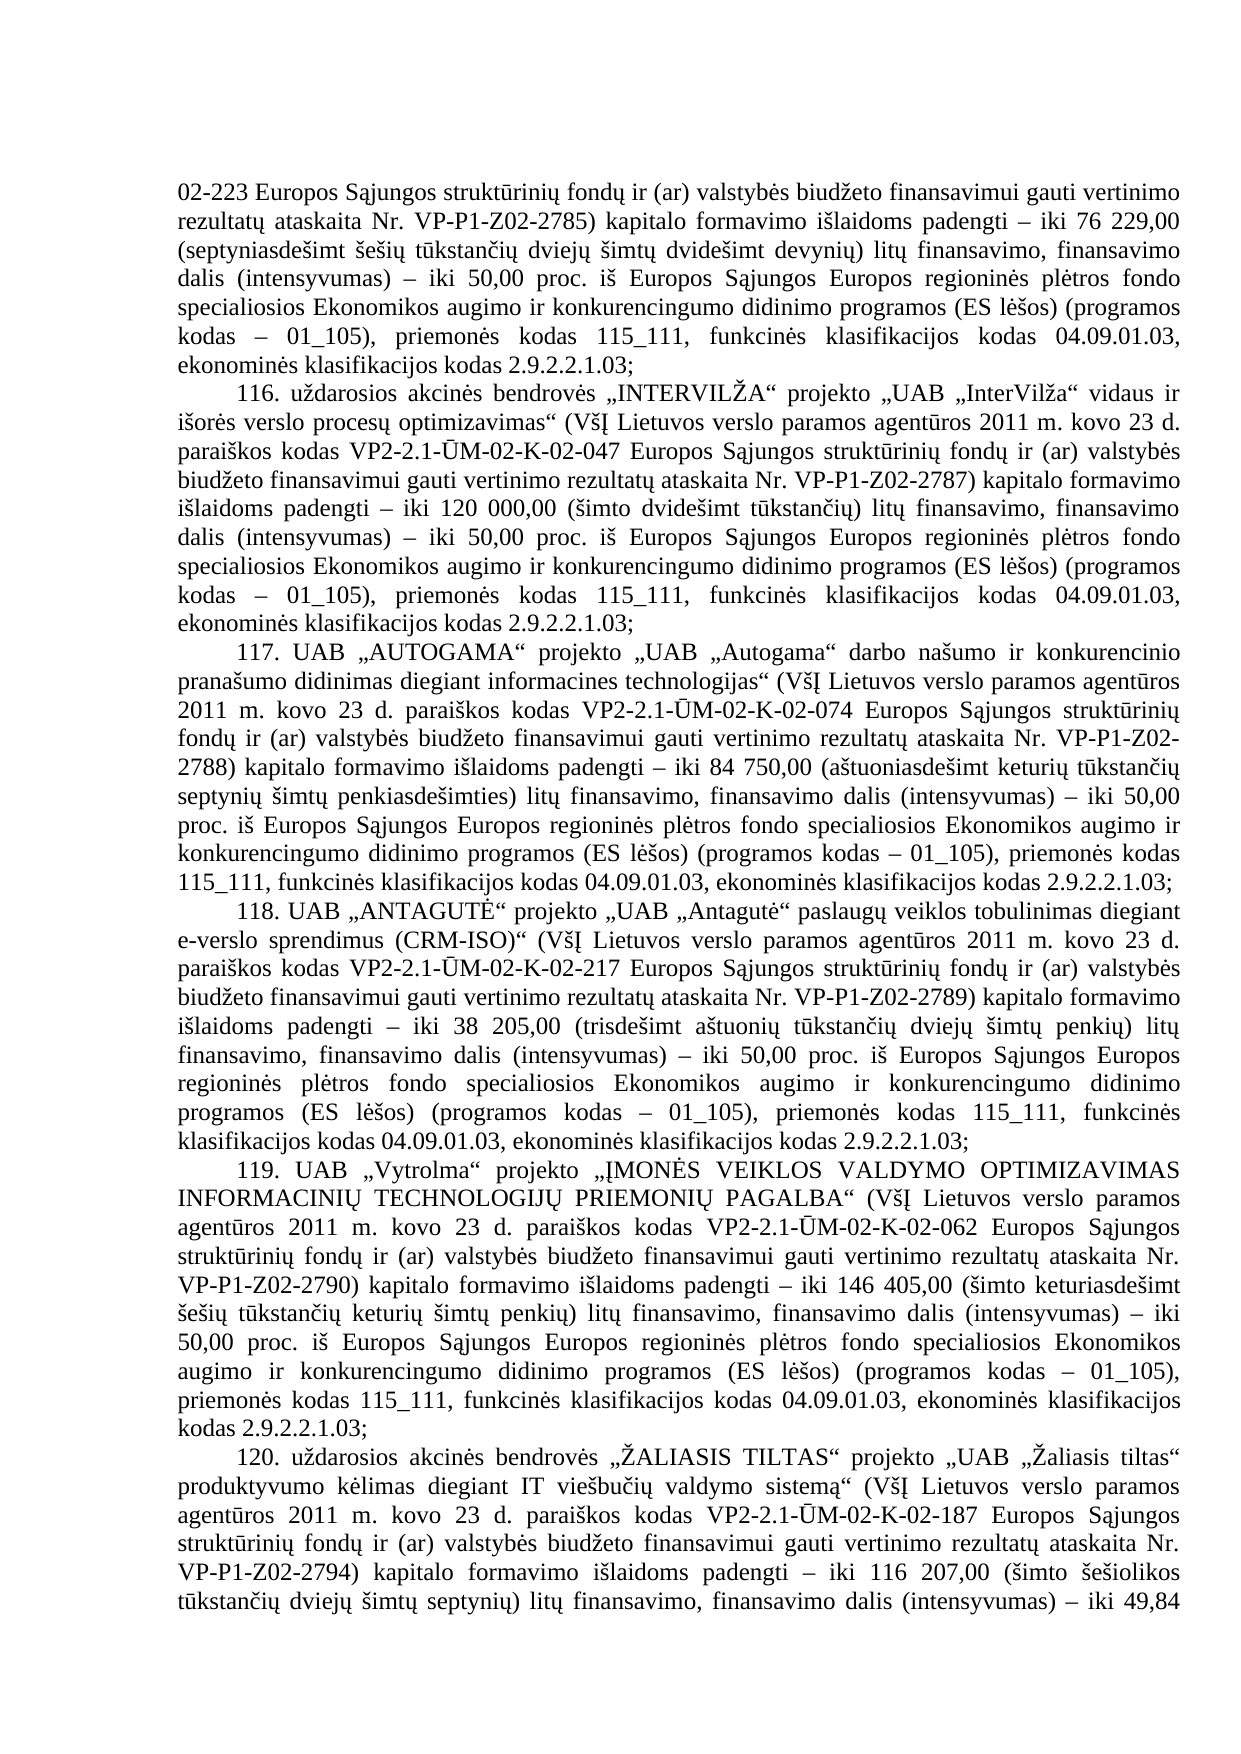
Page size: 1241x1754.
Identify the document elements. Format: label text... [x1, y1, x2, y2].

text 119. UAB „Vytrolma“ projekto „ĮMONĖS VEIKLOS VALDYMO OPTIMIZAVIMAS INFORMACINIŲ TECHNOLOGIJŲ PRIEMONIŲ PAGALBA“ (VšĮ Lietuvos verslo paramos agentūros 2011 m. kovo 23 d. paraiškos kodas VP2-2.1-ŪM-02-K-02-062 Europos Sąjungos struktūrinių fondų ir (ar) valstybės biudžeto finansavimui gauti vertinimo rezultatų ataskaita Nr. VP-P1-Z02-2790) kapitalo formavimo išlaidoms padengti – iki 146 405,00 (šimto keturiasdešimt šešių tūkstančių keturių šimtų penkių) litų finansavimo, finansavimo dalis (intensyvumas) – iki 50,00 proc. iš Europos Sąjungos Europos regioninės plėtros fondo specialiosios Ekonomikos augimo ir konkurencingumo didinimo programos (ES lėšos) (programos kodas – 01_105), priemonės kodas 115_111, funkcinės klasifikacijos kodas 04.09.01.03, ekonominės klasifikacijos kodas 2.9.2.2.1.03; [177, 1155, 1181, 1442]
text 118. UAB „ANTAGUTĖ“ projekto „UAB „Antagutė“ paslaugų veiklos tobulinimas diegiant e-verslo sprendimus (CRM-ISO)“ (VšĮ Lietuvos verslo paramos agentūros 2011 m. kovo 23 d. paraiškos kodas VP2-2.1-ŪM-02-K-02-217 Europos Sąjungos struktūrinių fondų ir (ar) valstybės biudžeto finansavimui gauti vertinimo rezultatų ataskaita Nr. VP-P1-Z02-2789) kapitalo formavimo išlaidoms padengti – iki 38 205,00 (trisdešimt aštuonių tūkstančių dviejų šimtų penkių) litų finansavimo, finansavimo dalis (intensyvumas) – iki 50,00 proc. iš Europos Sąjungos Europos regioninės plėtros fondo specialiosios Ekonomikos augimo ir konkurencingumo didinimo programos (ES lėšos) (programos kodas – 01_105), priemonės kodas 115_111, funkcinės klasifikacijos kodas 04.09.01.03, ekonominės klasifikacijos kodas 2.9.2.2.1.03; [177, 896, 1181, 1155]
text 116. uždarosios akcinės bendrovės „INTERVILŽA“ projekto „UAB „InterVilža“ vidaus ir išorės verslo procesų optimizavimas“ (VšĮ Lietuvos verslo paramos agentūros 2011 m. kovo 23 d. paraiškos kodas VP2-2.1-ŪM-02-K-02-047 Europos Sąjungos struktūrinių fondų ir (ar) valstybės biudžeto finansavimui gauti vertinimo rezultatų ataskaita Nr. VP-P1-Z02-2787) kapitalo formavimo išlaidoms padengti – iki 120 000,00 (šimto dvidešimt tūkstančių) litų finansavimo, finansavimo dalis (intensyvumas) – iki 50,00 proc. iš Europos Sąjungos Europos regioninės plėtros fondo specialiosios Ekonomikos augimo ir konkurencingumo didinimo programos (ES lėšos) (programos kodas – 01_105), priemonės kodas 115_111, funkcinės klasifikacijos kodas 04.09.01.03, ekonominės klasifikacijos kodas 2.9.2.2.1.03; [177, 378, 1181, 637]
text 117. UAB „AUTOGAMA“ projekto „UAB „Autogama“ darbo našumo ir konkurencinio pranašumo didinimas diegiant informacines technologijas“ (VšĮ Lietuvos verslo paramos agentūros 2011 m. kovo 23 d. paraiškos kodas VP2-2.1-ŪM-02-K-02-074 Europos Sąjungos struktūrinių fondų ir (ar) valstybės biudžeto finansavimui gauti vertinimo rezultatų ataskaita Nr. VP-P1-Z02-2788) kapitalo formavimo išlaidoms padengti – iki 84 750,00 (aštuoniasdešimt keturių tūkstančių septynių šimtų penkiasdešimties) litų finansavimo, finansavimo dalis (intensyvumas) – iki 50,00 proc. iš Europos Sąjungos Europos regioninės plėtros fondo specialiosios Ekonomikos augimo ir konkurencingumo didinimo programos (ES lėšos) (programos kodas – 01_105), priemonės kodas 115_111, funkcinės klasifikacijos kodas 04.09.01.03, ekonominės klasifikacijos kodas 2.9.2.2.1.03; [177, 637, 1181, 896]
text 02-223 Europos Sąjungos struktūrinių fondų ir (ar) valstybės biudžeto finansavimui gauti vertinimo rezultatų ataskaita Nr. VP-P1-Z02-2785) kapitalo formavimo išlaidoms padengti – iki 76 229,00 (septyniasdešimt šešių tūkstančių dviejų šimtų dvidešimt devynių) litų finansavimo, finansavimo dalis (intensyvumas) – iki 50,00 proc. iš Europos Sąjungos Europos regioninės plėtros fondo specialiosios Ekonomikos augimo ir konkurencingumo didinimo programos (ES lėšos) (programos kodas – 01_105), priemonės kodas 115_111, funkcinės klasifikacijos kodas 04.09.01.03, ekonominės klasifikacijos kodas 2.9.2.2.1.03; [177, 177, 1181, 378]
text 120. uždarosios akcinės bendrovės „ŽALIASIS TILTAS“ projekto „UAB „Žaliasis tiltas“ produktyvumo kėlimas diegiant IT viešbučių valdymo sistemą“ (VšĮ Lietuvos verslo paramos agentūros 2011 m. kovo 23 d. paraiškos kodas VP2-2.1-ŪM-02-K-02-187 Europos Sąjungos struktūrinių fondų ir (ar) valstybės biudžeto finansavimui gauti vertinimo rezultatų ataskaita Nr. VP-P1-Z02-2794) kapitalo formavimo išlaidoms padengti – iki 116 207,00 (šimto šešiolikos tūkstančių dviejų šimtų septynių) litų finansavimo, finansavimo dalis (intensyvumas) – iki 49,84 [177, 1442, 1181, 1615]
